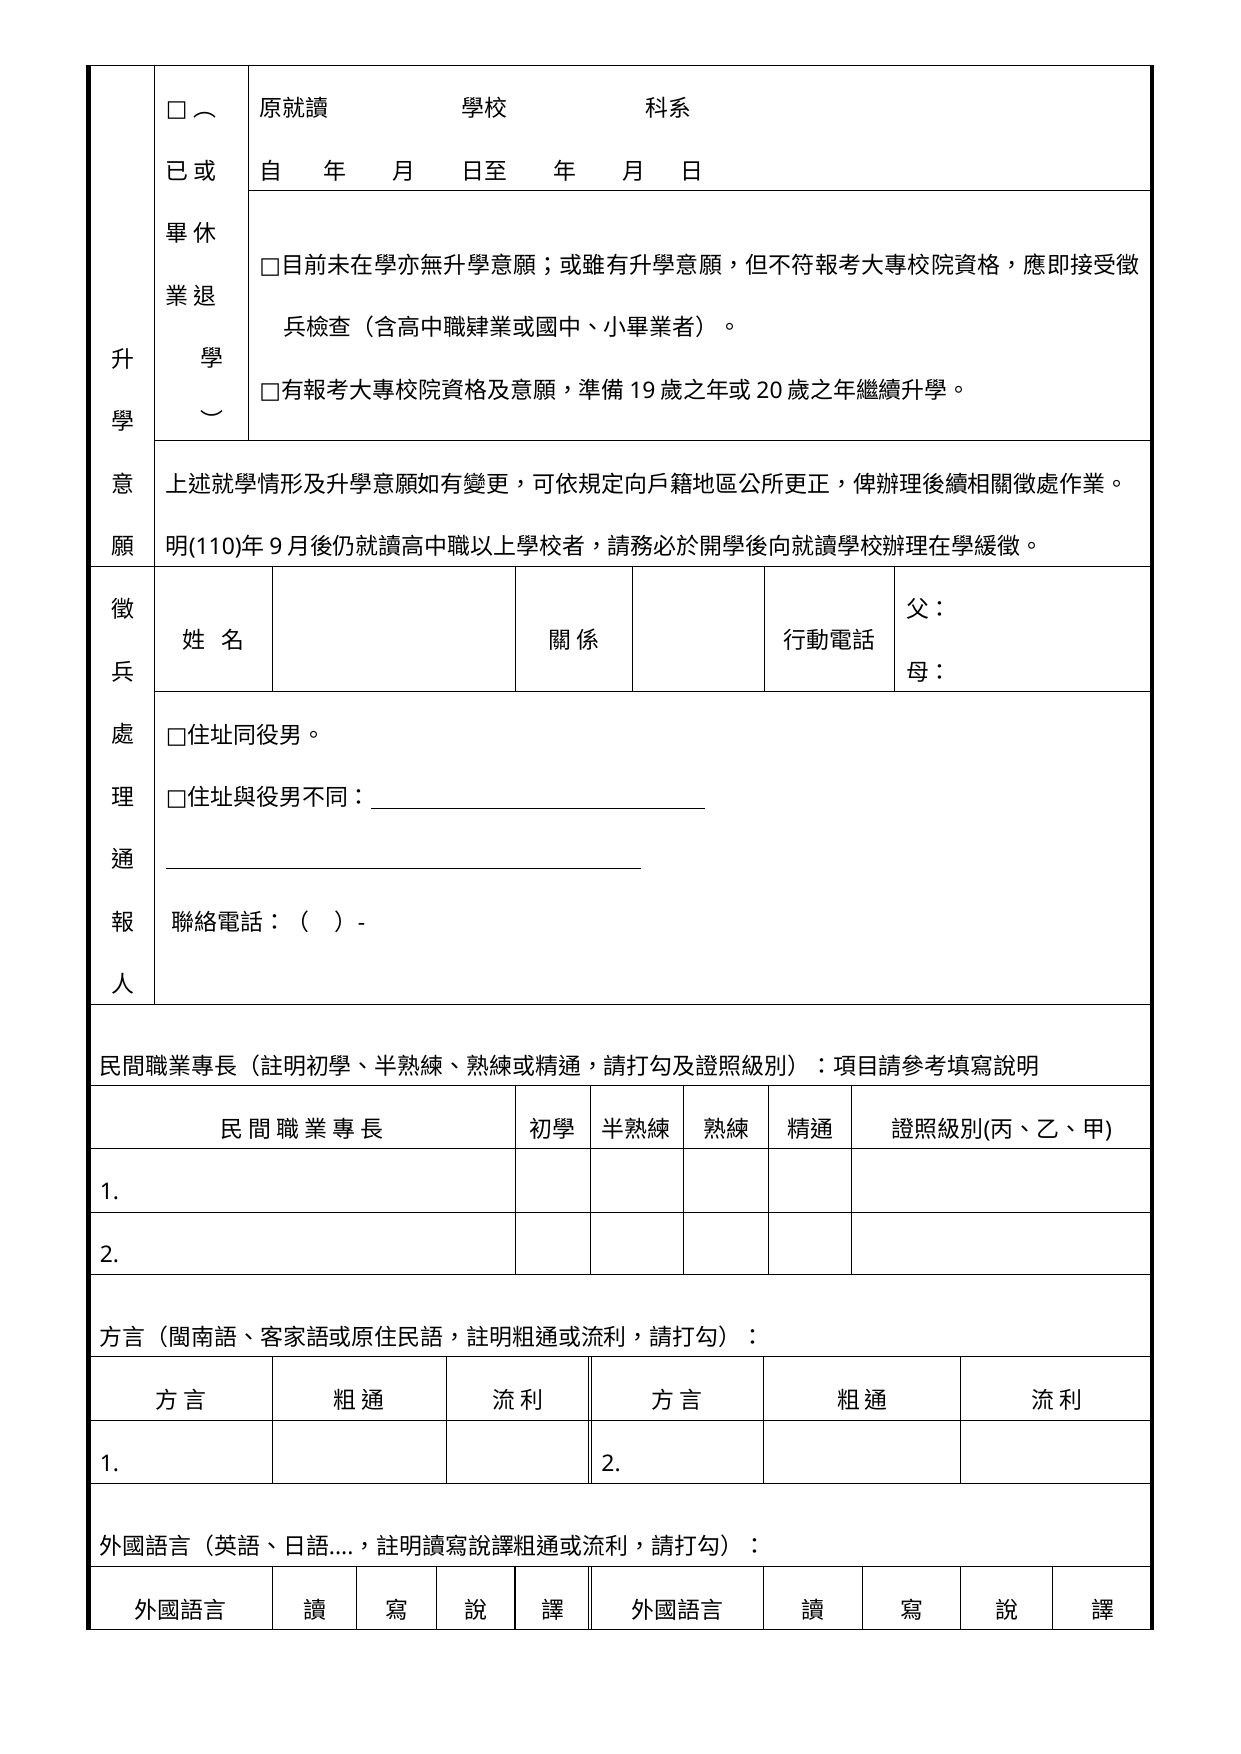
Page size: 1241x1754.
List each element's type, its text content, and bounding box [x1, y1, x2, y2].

table_cell 上述就學情形及升學意願如有變更，可依規定向戶籍地區公所更正，俾辦理後續相關徵處作業。 明(110)年9月後仍就讀高中職以上學校者，請務必於開學後向就讀學校辦理在學緩徵。 [155, 441, 1150, 566]
table_cell 讀 [764, 1567, 862, 1629]
table_cell 徵兵處理通報人 [91, 567, 154, 1003]
table_cell 初學 [516, 1086, 590, 1148]
table_cell 說 [961, 1567, 1052, 1629]
table_cell 外國語言（英語、日語....，註明讀寫說譯粗通或流利，請打勾）： [91, 1484, 1150, 1566]
table_cell 譯 [1053, 1567, 1150, 1629]
table_cell 姓 名 [155, 567, 272, 691]
table_cell [684, 1149, 768, 1211]
table_cell [769, 1213, 851, 1274]
table_cell 外國語言 [592, 1567, 763, 1629]
table_cell 寫 [357, 1567, 436, 1629]
table_cell 行動電話 [765, 567, 894, 691]
table_cell [769, 1149, 851, 1211]
table_cell 1. [91, 1421, 272, 1483]
table_cell [852, 1213, 1150, 1274]
table_cell 升學意願 [91, 66, 154, 566]
table_cell 2. [592, 1421, 763, 1483]
table_cell 說 [437, 1567, 514, 1629]
table_cell 方 言 [592, 1357, 763, 1420]
table_cell 粗 通 [273, 1357, 446, 1420]
table_cell 流 利 [447, 1357, 588, 1420]
table_cell 方言（閩南語、客家語或原住民語，註明粗通或流利，請打勾）： [91, 1275, 1150, 1356]
table_cell [273, 1421, 446, 1483]
table_cell [516, 1213, 590, 1274]
table_cell 流 利 [961, 1357, 1150, 1420]
table_cell □ ︵ 已 或 畢 休 業 退 學 ︶ [155, 66, 248, 440]
table_cell 熟練 [684, 1086, 768, 1148]
table_cell 讀 [273, 1567, 356, 1629]
table_cell 譯 [516, 1567, 588, 1629]
table_cell 關 係 [516, 567, 632, 691]
table_cell 粗 通 [764, 1357, 960, 1420]
table_cell [516, 1149, 590, 1211]
table_cell 民 間 職 業 專 長 [91, 1086, 515, 1148]
table_cell 2. [91, 1213, 515, 1274]
table_cell 民間職業專長（註明初學、半熟練、熟練或精通，請打勾及證照級別）：項目請參考填寫說明 [91, 1005, 1150, 1085]
table_cell 寫 [863, 1567, 960, 1629]
table_cell 半熟練 [591, 1086, 683, 1148]
table_cell 精通 [769, 1086, 851, 1148]
table_cell 證照級別(丙、乙、甲) [852, 1086, 1150, 1148]
table_cell 方 言 [91, 1357, 272, 1420]
table_cell [961, 1421, 1150, 1483]
table_cell 1. [91, 1149, 515, 1211]
table_cell [591, 1213, 683, 1274]
table_cell □目前未在學亦無升學意願；或雖有升學意願，但不符報考大專校院資格，應即接受徵 兵檢查（含高中職肄業或國中、小畢業者）。 □有報考大專校院資格及意願，準備19歲之年或20歲之年繼續升學。 [249, 191, 1150, 440]
table_cell 父： 母： [895, 567, 1150, 691]
table_cell [852, 1149, 1150, 1211]
table_cell □住址同役男。 □住址與役男不同： 聯絡電話：（ ）- [155, 692, 1150, 1003]
table_cell [447, 1421, 588, 1483]
table_cell [633, 567, 764, 691]
table_cell [591, 1149, 683, 1211]
table_cell [273, 567, 515, 691]
table_cell 原就讀 學校 科系 自 年 月 日至 年 月 日 [249, 66, 1150, 190]
table_cell [764, 1421, 960, 1483]
table_cell [684, 1213, 768, 1274]
table_cell 外國語言 [91, 1567, 272, 1629]
